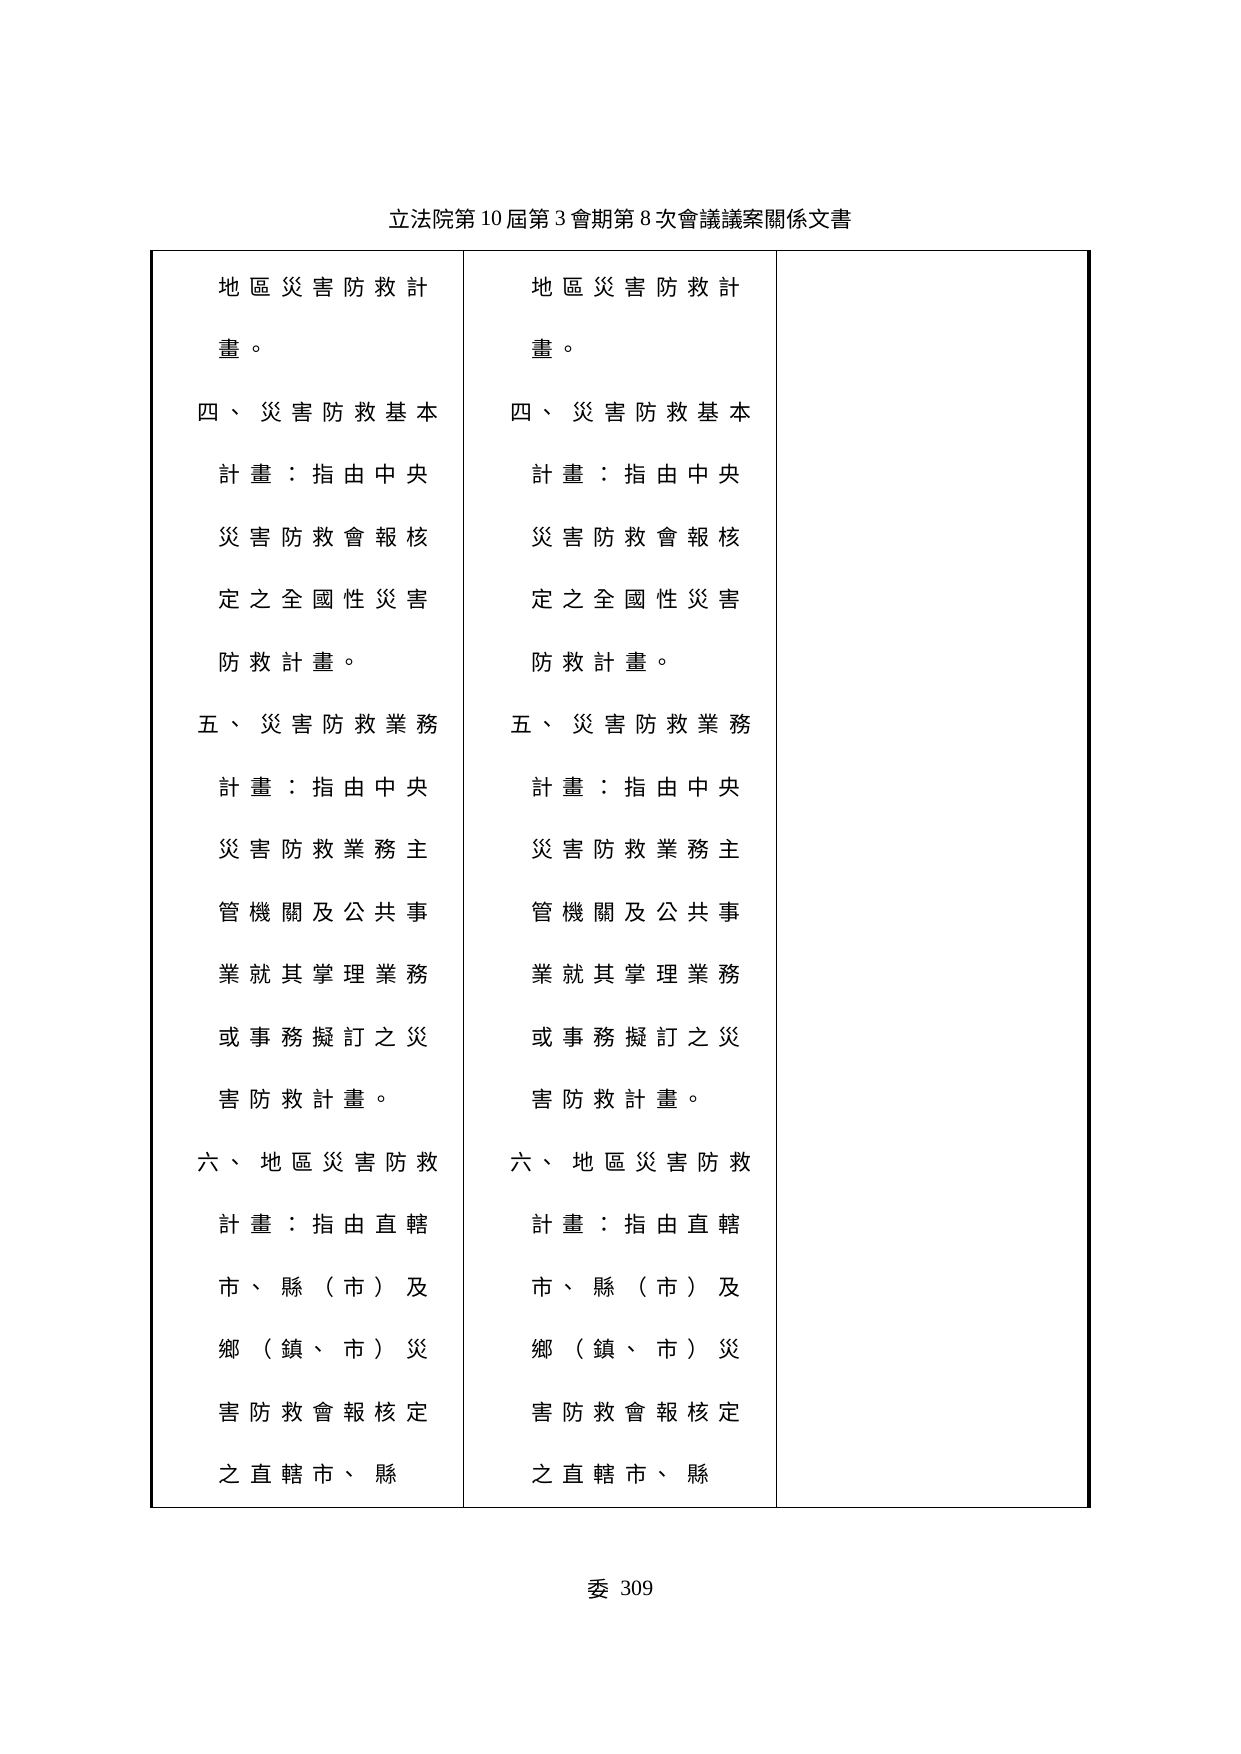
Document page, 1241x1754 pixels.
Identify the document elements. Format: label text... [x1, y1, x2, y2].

table_cell [777, 251, 1087, 1507]
table_cell 地區災害防救計畫。 四、災害防救基本計畫：指由中央災害防救會報核定之全國性災害防救計畫。 五、災害防救業務計畫：指由中央災害防救業務主管機關及公共事業就其掌理業務或事務擬訂之災害防救計畫。 六、地區災害防救計畫：指由直轄市、縣（市）及鄉（鎮、市）災害防救會報核定之直轄市、縣 [153, 251, 463, 1507]
table_cell 地區災害防救計畫。 四、災害防救基本計畫：指由中央災害防救會報核定之全國性災害防救計畫。 五、災害防救業務計畫：指由中央災害防救業務主管機關及公共事業就其掌理業務或事務擬訂之災害防救計畫。 六、地區災害防救計畫：指由直轄市、縣（市）及鄉（鎮、市）災害防救會報核定之直轄市、縣 [464, 251, 776, 1507]
